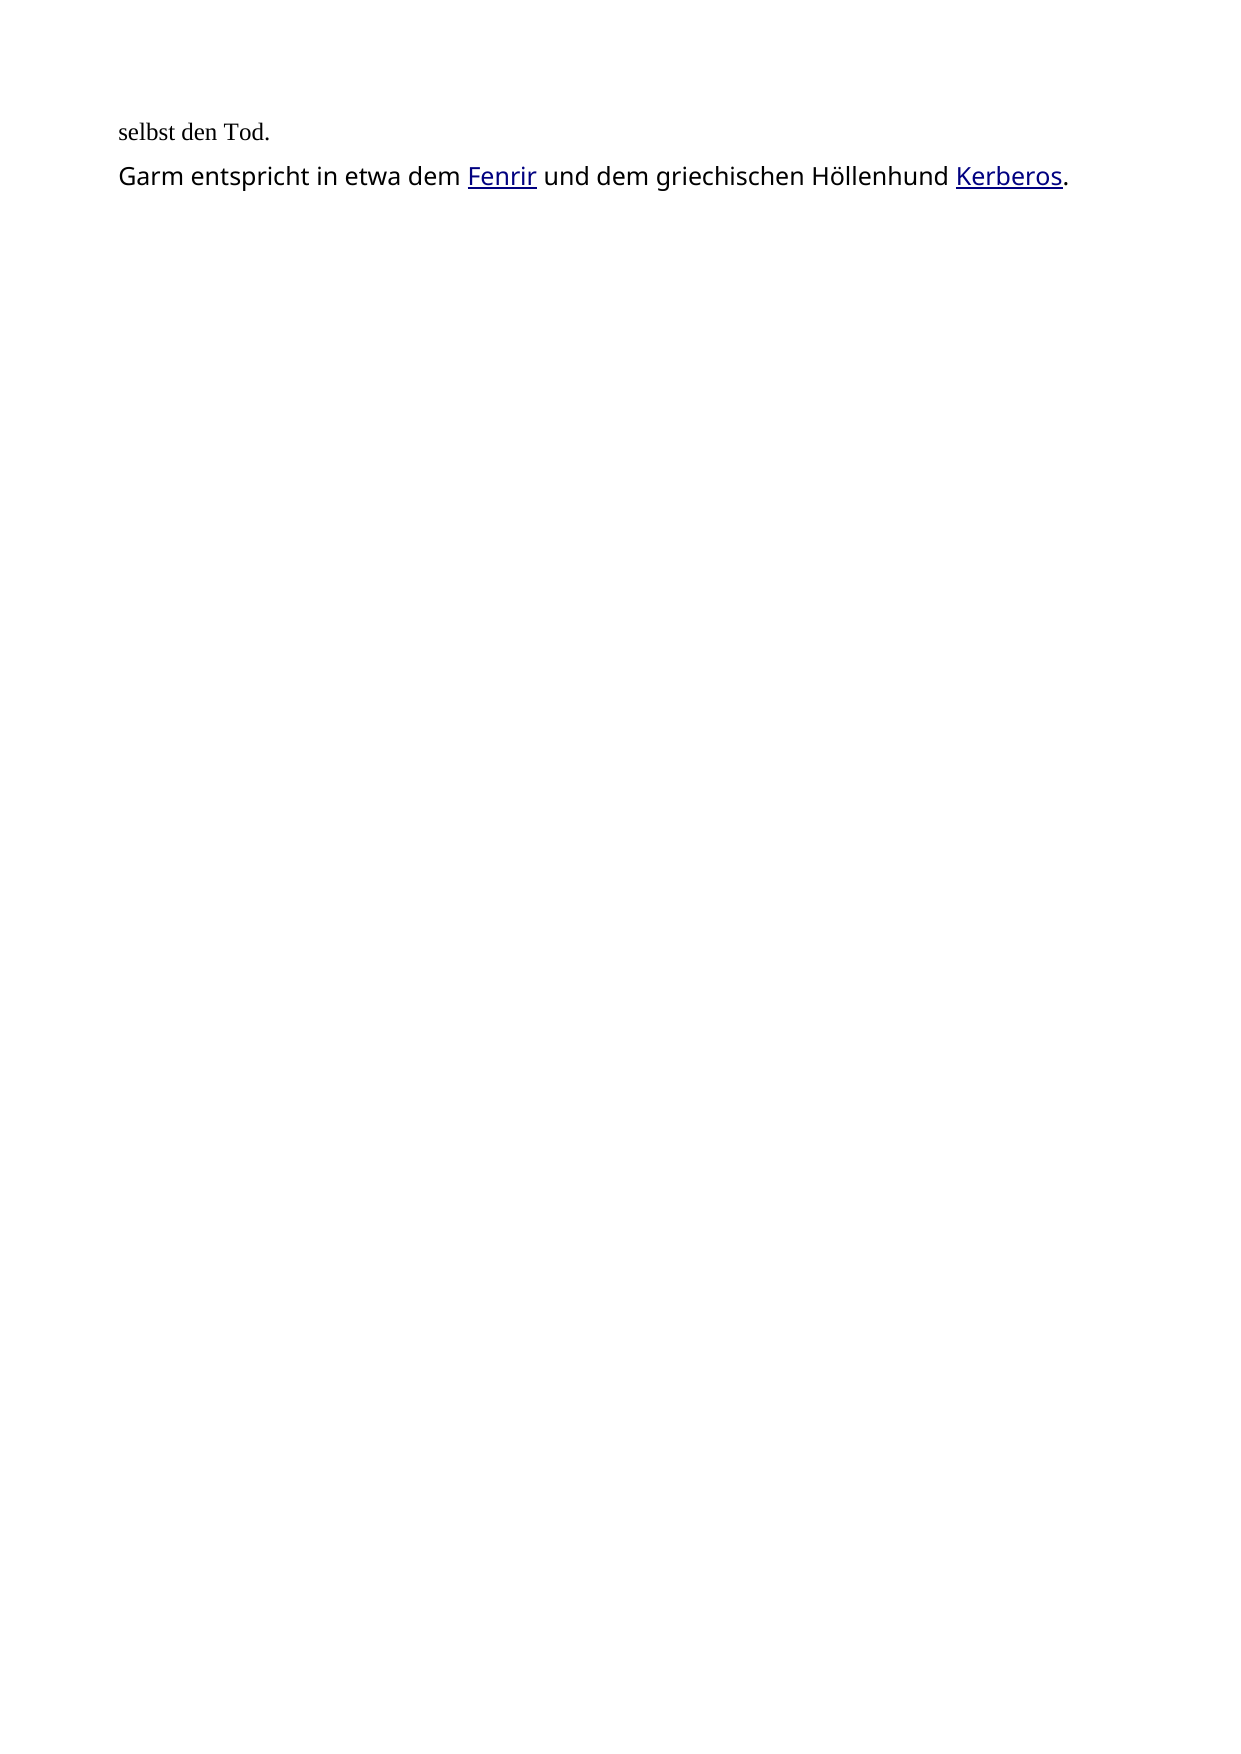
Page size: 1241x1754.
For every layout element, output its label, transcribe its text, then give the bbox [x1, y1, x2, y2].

text Garm entspricht in etwa dem Fenrir und dem griechischen Höllenhund Kerberos. [118, 158, 1122, 192]
text selbst den Tod. [118, 118, 1122, 146]
